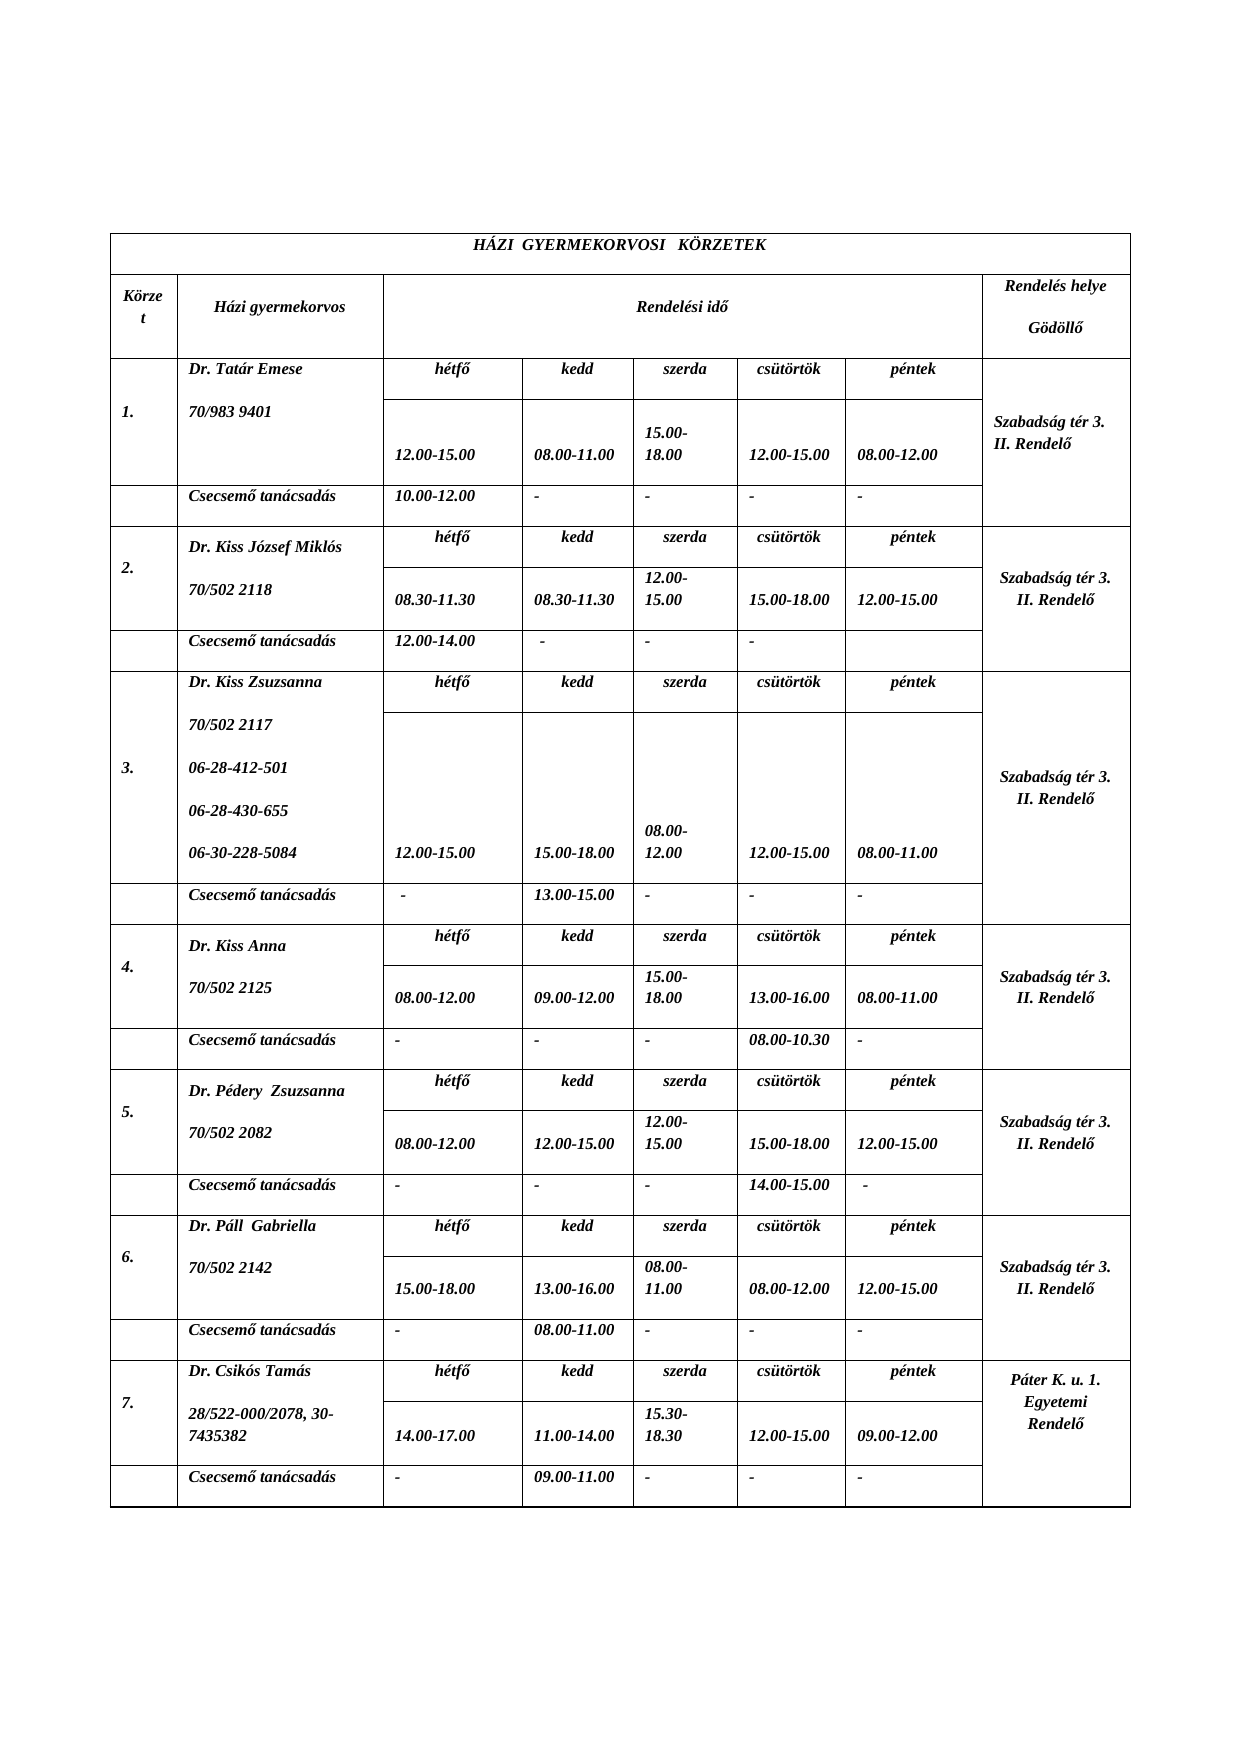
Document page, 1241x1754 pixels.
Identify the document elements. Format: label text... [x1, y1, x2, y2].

table_cell Dr. Páll Gabriella 70/502 2142 [178, 1216, 383, 1318]
table_cell szerda [634, 1216, 737, 1256]
table_cell kedd [523, 1070, 633, 1110]
table_cell 13.00-16.00 [738, 966, 845, 1028]
table_cell [111, 1466, 177, 1506]
table_cell péntek [846, 1070, 982, 1110]
table_cell - [634, 486, 737, 526]
table_cell 1. [111, 359, 177, 485]
table_cell 12.00-15.00 [738, 400, 845, 485]
table_cell 09.00-12.00 [523, 966, 633, 1028]
table_cell kedd [523, 1361, 633, 1401]
table_cell - [634, 1466, 737, 1506]
table_cell 12.00-15.00 [738, 713, 845, 883]
table_cell hétfő [384, 672, 522, 712]
table_cell 08.00-12.00 [634, 713, 737, 883]
table_cell - [384, 1320, 522, 1359]
table_cell Dr. Kiss Anna 70/502 2125 [178, 925, 383, 1028]
table_cell [111, 1175, 177, 1214]
table_cell 08.00-12.00 [738, 1257, 845, 1318]
table_cell kedd [523, 925, 633, 965]
table_cell - [634, 631, 737, 671]
table_cell [111, 1029, 177, 1069]
table_cell péntek [846, 1361, 982, 1401]
table_cell 08.00-11.00 [523, 400, 633, 485]
table_cell szerda [634, 1070, 737, 1110]
table_cell 15.00-18.00 [523, 713, 633, 883]
table_cell 15.00-18.00 [634, 400, 737, 485]
table_cell - [738, 631, 845, 671]
table_cell péntek [846, 925, 982, 965]
table_cell - [738, 1466, 845, 1506]
table_cell 15.00-18.00 [738, 1111, 845, 1173]
table_cell 12.00-15.00 [634, 1111, 737, 1173]
table_cell 08.30-11.30 [384, 568, 522, 630]
table_cell Körzet [111, 275, 177, 358]
table_cell 13.00-15.00 [523, 884, 633, 924]
table_cell [111, 1320, 177, 1359]
table_cell hétfő [384, 1070, 522, 1110]
table_cell - [738, 884, 845, 924]
table_cell Rendelési idő [384, 275, 982, 358]
table_cell 15.00-18.00 [738, 568, 845, 630]
table_cell - [738, 1320, 845, 1359]
table_cell 12.00-15.00 [846, 568, 982, 630]
table_cell Csecsemő tanácsadás [178, 631, 383, 671]
table_cell - [384, 1466, 522, 1506]
table_cell - [384, 1029, 522, 1069]
table_cell 12.00-15.00 [846, 1257, 982, 1318]
table_cell - [523, 631, 633, 671]
table_cell Dr. Pédery Zsuzsanna 70/502 2082 [178, 1070, 383, 1173]
table_cell 08.00-11.00 [846, 966, 982, 1028]
table_cell kedd [523, 527, 633, 567]
table_cell kedd [523, 672, 633, 712]
table_cell 2. [111, 527, 177, 630]
table_cell Csecsemő tanácsadás [178, 486, 383, 526]
table_cell Szabadság tér 3. II. Rendelő [983, 672, 1130, 924]
table_cell Szabadság tér 3. II. Rendelő [983, 527, 1130, 671]
table_cell - [846, 884, 982, 924]
table_cell 15.30-18.30 [634, 1402, 737, 1465]
table_cell 12.00-15.00 [846, 1111, 982, 1173]
table_cell 15.00-18.00 [384, 1257, 522, 1318]
table_cell hétfő [384, 1361, 522, 1401]
table_cell - [523, 1029, 633, 1069]
table_cell Páter K. u. 1. Egyetemi Rendelő [983, 1361, 1130, 1506]
table_cell 09.00-11.00 [523, 1466, 633, 1506]
table_cell 08.00-10.30 [738, 1029, 845, 1069]
table_cell csütörtök [738, 1361, 845, 1401]
table_cell szerda [634, 672, 737, 712]
table_cell 13.00-16.00 [523, 1257, 633, 1318]
table_cell - [634, 1029, 737, 1069]
table_cell [846, 631, 982, 671]
table_cell - [523, 486, 633, 526]
table_cell 12.00-15.00 [384, 400, 522, 485]
table_cell Szabadság tér 3. II. Rendelő [983, 1070, 1130, 1214]
table_cell csütörtök [738, 1070, 845, 1110]
table_cell 12.00-15.00 [384, 713, 522, 883]
table_cell 08.00-11.00 [634, 1257, 737, 1318]
table_cell Rendelés helye Gödöllő [983, 275, 1130, 358]
table_cell szerda [634, 359, 737, 399]
table_cell 11.00-14.00 [523, 1402, 633, 1465]
table_cell Csecsemő tanácsadás [178, 1320, 383, 1359]
table_cell 10.00-12.00 [384, 486, 522, 526]
table_cell 6. [111, 1216, 177, 1318]
table_cell 15.00-18.00 [634, 966, 737, 1028]
table_cell péntek [846, 527, 982, 567]
table_cell 12.00-15.00 [523, 1111, 633, 1173]
table_cell 5. [111, 1070, 177, 1173]
table_cell Szabadság tér 3. II. Rendelő [983, 1216, 1130, 1359]
table_cell szerda [634, 1361, 737, 1401]
table_cell csütörtök [738, 672, 845, 712]
table_cell - [846, 1029, 982, 1069]
table_cell - [634, 884, 737, 924]
table_cell 4. [111, 925, 177, 1028]
table_cell hétfő [384, 527, 522, 567]
table_cell szerda [634, 527, 737, 567]
table_cell 08.00-12.00 [384, 1111, 522, 1173]
table_cell Dr. Kiss József Miklós 70/502 2118 [178, 527, 383, 630]
table_cell csütörtök [738, 359, 845, 399]
table_cell Szabadság tér 3. II. Rendelő [983, 925, 1130, 1069]
table_cell Csecsemő tanácsadás [178, 1466, 383, 1506]
table_cell - [384, 1175, 522, 1214]
table_cell - [846, 1175, 982, 1214]
table_cell Csecsemő tanácsadás [178, 1175, 383, 1214]
table_cell 08.30-11.30 [523, 568, 633, 630]
table_cell [111, 486, 177, 526]
table_cell - [846, 1466, 982, 1506]
table_cell 08.00-11.00 [523, 1320, 633, 1359]
table_cell - [523, 1175, 633, 1214]
table_cell 08.00-12.00 [384, 966, 522, 1028]
table_cell Dr. Kiss Zsuzsanna 70/502 2117 06-28-412-501 06-28-430-655 06-30-228-5084 [178, 672, 383, 883]
table_cell Szabadság tér 3. II. Rendelő [983, 359, 1130, 526]
table_cell 08.00-12.00 [846, 400, 982, 485]
table_cell péntek [846, 359, 982, 399]
table_cell - [384, 884, 522, 924]
table_cell péntek [846, 1216, 982, 1256]
table_cell - [738, 486, 845, 526]
table_cell csütörtök [738, 925, 845, 965]
table_cell csütörtök [738, 527, 845, 567]
table_cell hétfő [384, 359, 522, 399]
table_cell 7. [111, 1361, 177, 1465]
table_cell - [634, 1175, 737, 1214]
table_cell csütörtök [738, 1216, 845, 1256]
table_cell Házi gyermekorvos [178, 275, 383, 358]
table_cell hétfő [384, 1216, 522, 1256]
table_cell 3. [111, 672, 177, 883]
table_cell 08.00-11.00 [846, 713, 982, 883]
table_cell 12.00-14.00 [384, 631, 522, 671]
table_cell Dr. Tatár Emese 70/983 9401 [178, 359, 383, 485]
table_cell - [846, 1320, 982, 1359]
table_cell Csecsemő tanácsadás [178, 1029, 383, 1069]
table_cell - [846, 486, 982, 526]
table_cell 12.00-15.00 [738, 1402, 845, 1465]
table_cell hétfő [384, 925, 522, 965]
table_cell Dr. Csikós Tamás 28/522-000/2078, 30-7435382 [178, 1361, 383, 1465]
table_cell Csecsemő tanácsadás [178, 884, 383, 924]
table_cell kedd [523, 1216, 633, 1256]
table_header HÁZI GYERMEKORVOSI KÖRZETEK [111, 234, 1130, 274]
table_cell szerda [634, 925, 737, 965]
table_cell kedd [523, 359, 633, 399]
table_cell 09.00-12.00 [846, 1402, 982, 1465]
table_cell [111, 631, 177, 671]
table_cell [111, 884, 177, 924]
table_cell péntek [846, 672, 982, 712]
table_cell 14.00-17.00 [384, 1402, 522, 1465]
table_cell 14.00-15.00 [738, 1175, 845, 1214]
table_cell 12.00-15.00 [634, 568, 737, 630]
table_cell - [634, 1320, 737, 1359]
